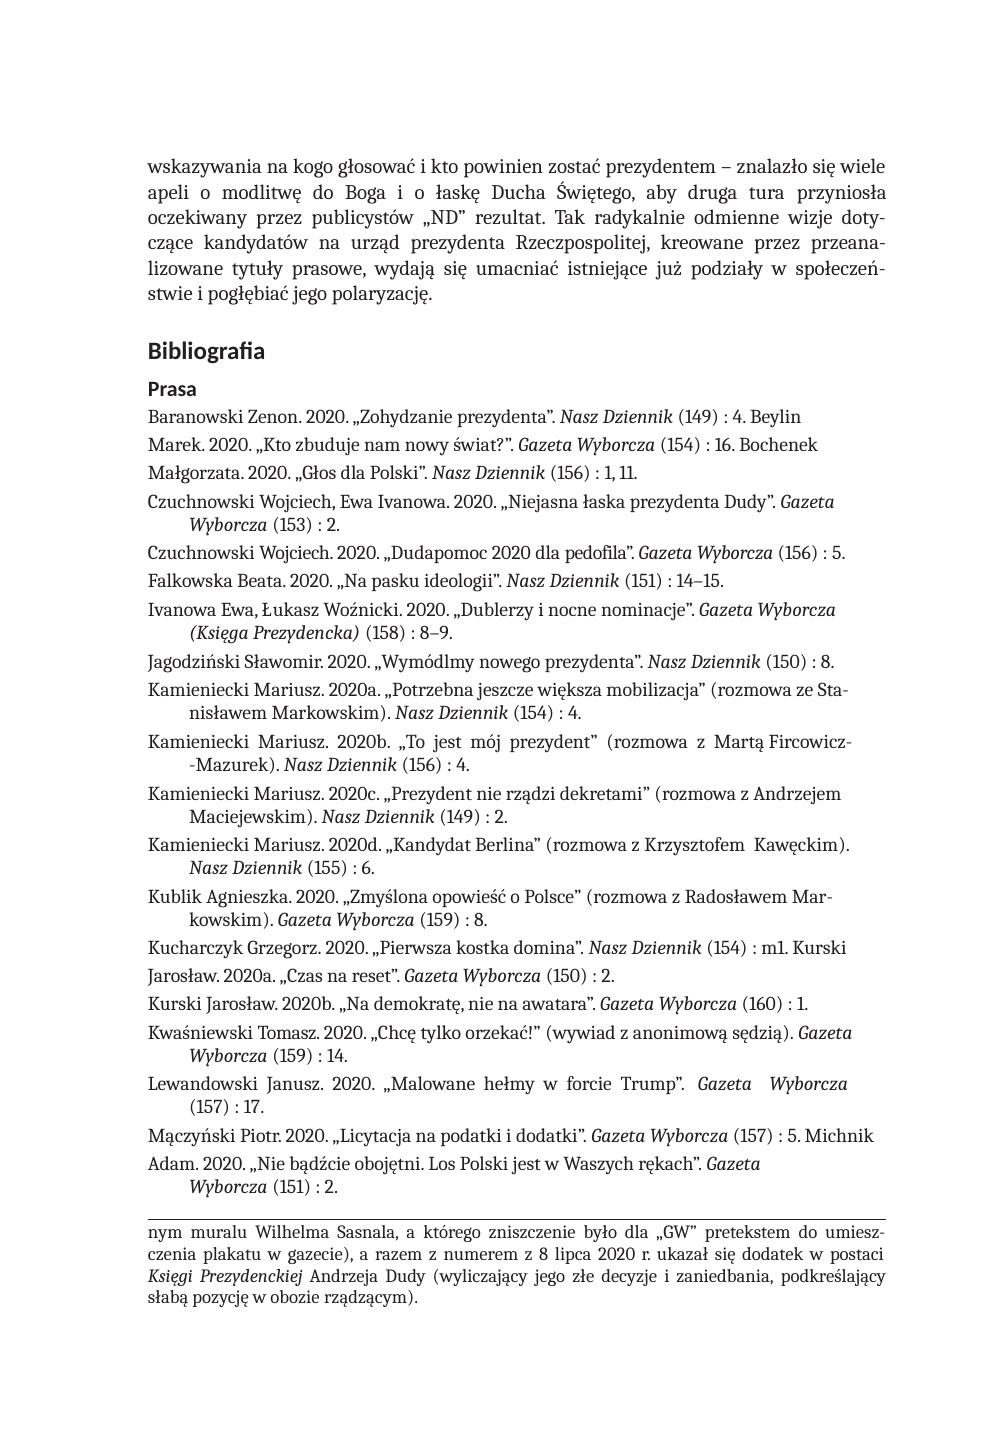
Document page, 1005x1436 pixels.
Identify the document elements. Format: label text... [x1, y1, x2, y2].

subtitle Bibliografia [148, 335, 898, 366]
text Lewandowski Janusz. 2020. „Malowane hełmy w forcie Trump”. Gazeta Wyborcza [148, 1072, 898, 1095]
text nym muralu Wilhelma Sasnala, a którego zniszczenie było dla „GW” pretekstem do umiesz- czenia plakatu w gazecie), a razem z numerem z 8 lipca 2020 r. ukazał się dodatek w postaci Księgi Prezydenckiej Andrzeja Dudy (wyliczający jego złe decyzje i zaniedbania, podkreślający słabą pozycję w obozie rządzącym). [148, 1216, 886, 1309]
text wskazywania na kogo głosować i kto powinien zostać prezydentem – znalazło się wiele apeli o modlitwę do Boga i o łaskę Ducha Świętego, aby druga tura przyniosła oczekiwany przez publicystów „ND” rezultat. Tak radykalnie odmienne wizje doty- czące kandydatów na urząd prezydenta Rzeczpospolitej, kreowane przez przeana- lizowane tytuły prasowe, wydają się umacniać istniejące już podziały w społeczeń- stwie i pogłębiać jego polaryzację. [148, 155, 886, 306]
text nisławem Markowskim). Nasz Dziennik (154) : 4. [189, 703, 898, 724]
text Kwaśniewski Tomasz. 2020. „Chcę tylko orzekać!” (wywiad z anonimową sędzią). Gazeta Wyborcza (159) : 14. [148, 1021, 895, 1067]
text Kamieniecki Mariusz. 2020b. „To jest mój prezydent” (rozmowa z Martą Fircowicz- [148, 730, 898, 753]
subtitle Prasa [148, 375, 898, 401]
text Kamieniecki Mariusz. 2020c. „Prezydent nie rządzi dekretami” (rozmowa z Andrzejem Maciejewskim). Nasz Dziennik (149) : 2. [148, 782, 898, 828]
text Nasz Dziennik (155) : 6. [189, 856, 898, 879]
text (157) : 17. [189, 1095, 898, 1118]
text Jagodziński Sławomir. 2020. „Wymódlmy nowego prezydenta”. Nasz Dziennik (150) : 8. Kamieniecki Mariusz. 2020a. „Potrzebna jeszcze większa mobilizacja” (rozmowa ze Sta- [148, 645, 887, 703]
text Czuchnowski Wojciech, Ewa Ivanowa. 2020. „Niejasna łaska prezydenta Dudy”. Gazeta Wyborcza (153) : 2. [148, 490, 898, 536]
text Ivanowa Ewa, Łukasz Woźnicki. 2020. „Dublerzy i nocne nominacje”. Gazeta Wyborcza (Księga Prezydencka) (158) : 8–9. [148, 598, 898, 644]
text -Mazurek). Nasz Dziennik (156) : 4. [189, 753, 898, 776]
text Wyborcza (151) : 2. [189, 1175, 898, 1198]
text Kurski Jarosław. 2020b. „Na demokratę, nie na awatara”. Gazeta Wyborcza (160) : 1. [148, 992, 898, 1015]
text Mączyński Piotr. 2020. „Licytacja na podatki i dodatki”. Gazeta Wyborcza (157) : 5. Michnik Adam. 2020. „Nie bądźcie obojętni. Los Polski jest w Waszych rękach”. Gazeta [148, 1119, 898, 1175]
text Kublik Agnieszka. 2020. „Zmyślona opowieść o Polsce” (rozmowa z Radosławem Mar- kowskim). Gazeta Wyborcza (159) : 8. [148, 885, 898, 931]
text Kucharczyk Grzegorz. 2020. „Pierwsza kostka domina”. Nasz Dziennik (154) : m1. Kurski Jarosław. 2020a. „Czas na reset”. Gazeta Wyborcza (150) : 2. [148, 936, 859, 987]
text Czuchnowski Wojciech. 2020. „Dudapomoc 2020 dla pedofila”. Gazeta Wyborcza (156) : 5. Falkowska Beata. 2020. „Na pasku ideologii”. Nasz Dziennik (151) : 14–15. [148, 541, 896, 592]
text Baranowski Zenon. 2020. „Zohydzanie prezydenta”. Nasz Dziennik (149) : 4. Beylin Marek. 2020. „Kto zbuduje nam nowy świat?”. Gazeta Wyborcza (154) : 16. Bochenek Małgorzata. 2020. „Głos dla Polski”. Nasz Dziennik (156) : 1, 11. [148, 406, 835, 484]
text Kamieniecki Mariusz. 2020d. „Kandydat Berlina” (rozmowa z Krzysztofem Kawęckim). [148, 833, 898, 856]
